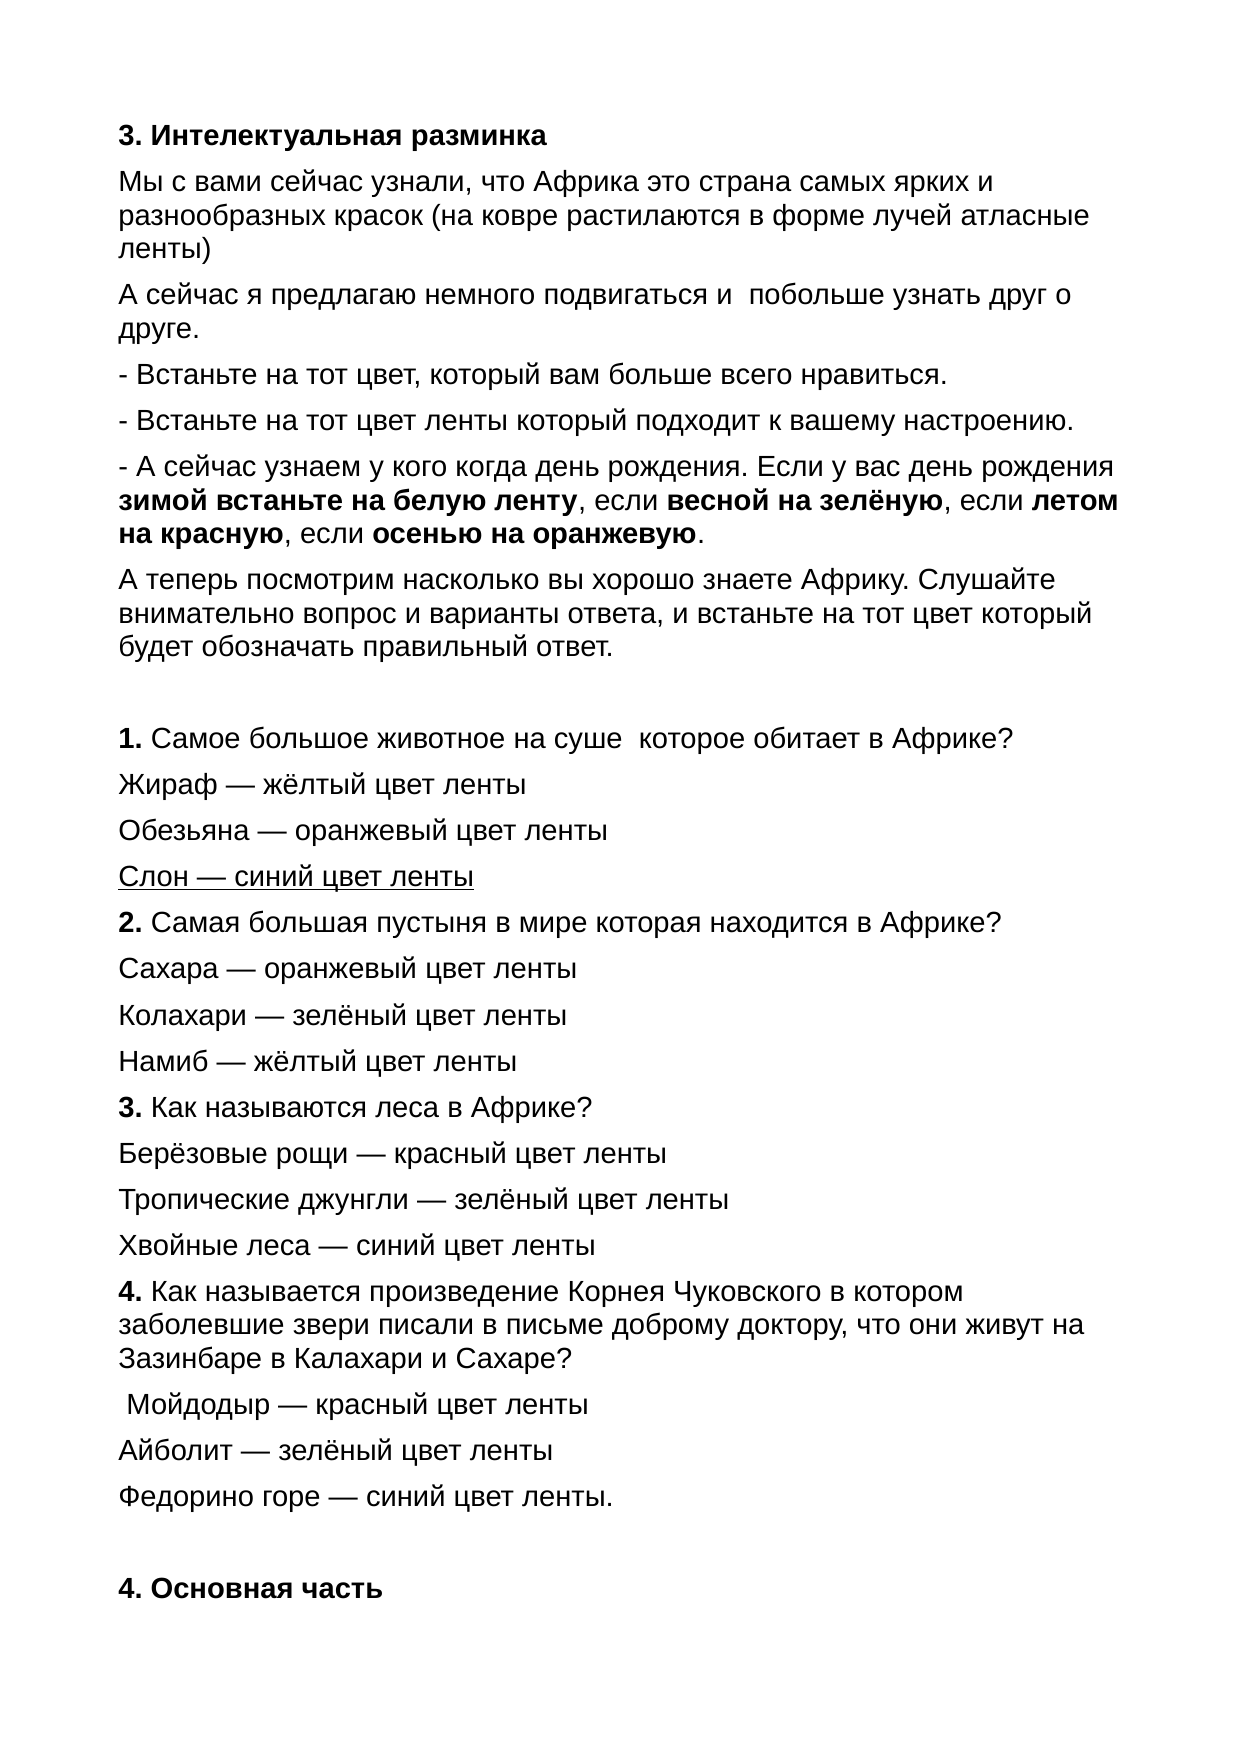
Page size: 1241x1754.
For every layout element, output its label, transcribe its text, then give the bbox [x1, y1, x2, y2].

text Слон — синий цвет ленты [118, 859, 1122, 893]
text Тропические джунгли — зелёный цвет ленты [118, 1182, 1122, 1215]
text Жираф — жёлтый цвет ленты [118, 767, 1122, 801]
text Колахари — зелёный цвет ленты [118, 997, 1122, 1031]
text Айболит — зелёный цвет ленты [118, 1433, 1122, 1466]
text Сахара — оранжевый цвет ленты [118, 951, 1122, 985]
text - Встаньте на тот цвет, который вам больше всего нравиться. [118, 357, 1122, 390]
text А сейчас я предлагаю немного подвигаться и побольше узнать друг о друге. [118, 277, 1122, 344]
text 3. Интелектуальная разминка [118, 118, 1122, 152]
text - А сейчас узнаем у кого когда день рождения. Если у вас день рождения зимой встаньте на белую ленту, если весной на зелёную, если летом на красную, если осенью на оранжевую. [118, 449, 1122, 549]
text Намиб — жёлтый цвет ленты [118, 1043, 1122, 1077]
text 4. Как называется произведение Корнея Чуковского в котором заболевшие звери писали в письме доброму доктору, что они живут на Зазинбаре в Калахари и Сахаре? [118, 1274, 1122, 1374]
text 3. Как называются леса в Африке? [118, 1089, 1122, 1123]
text Федорино горе — синий цвет ленты. [118, 1479, 1122, 1512]
text Мойдодыр — красный цвет ленты [118, 1387, 1122, 1420]
text - Встаньте на тот цвет ленты который подходит к вашему настроению. [118, 403, 1122, 436]
text Хвойные леса — синий цвет ленты [118, 1228, 1122, 1261]
text Берёзовые рощи — красный цвет ленты [118, 1136, 1122, 1169]
text 2. Самая большая пустыня в мире которая находится в Африке? [118, 905, 1122, 939]
text 4. Основная часть [118, 1571, 1122, 1604]
text Мы с вами сейчас узнали, что Африка это страна самых ярких и разнообразных красок (на ковре растилаются в форме лучей атласные ленты) [118, 164, 1122, 265]
text Обезьяна — оранжевый цвет ленты [118, 813, 1122, 847]
text 1. Самое большое животное на суше которое обитает в Африке? [118, 721, 1122, 755]
text А теперь посмотрим насколько вы хорошо знаете Африку. Слушайте внимательно вопрос и варианты ответа, и встаньте на тот цвет который будет обозначать правильный ответ. [118, 562, 1122, 663]
